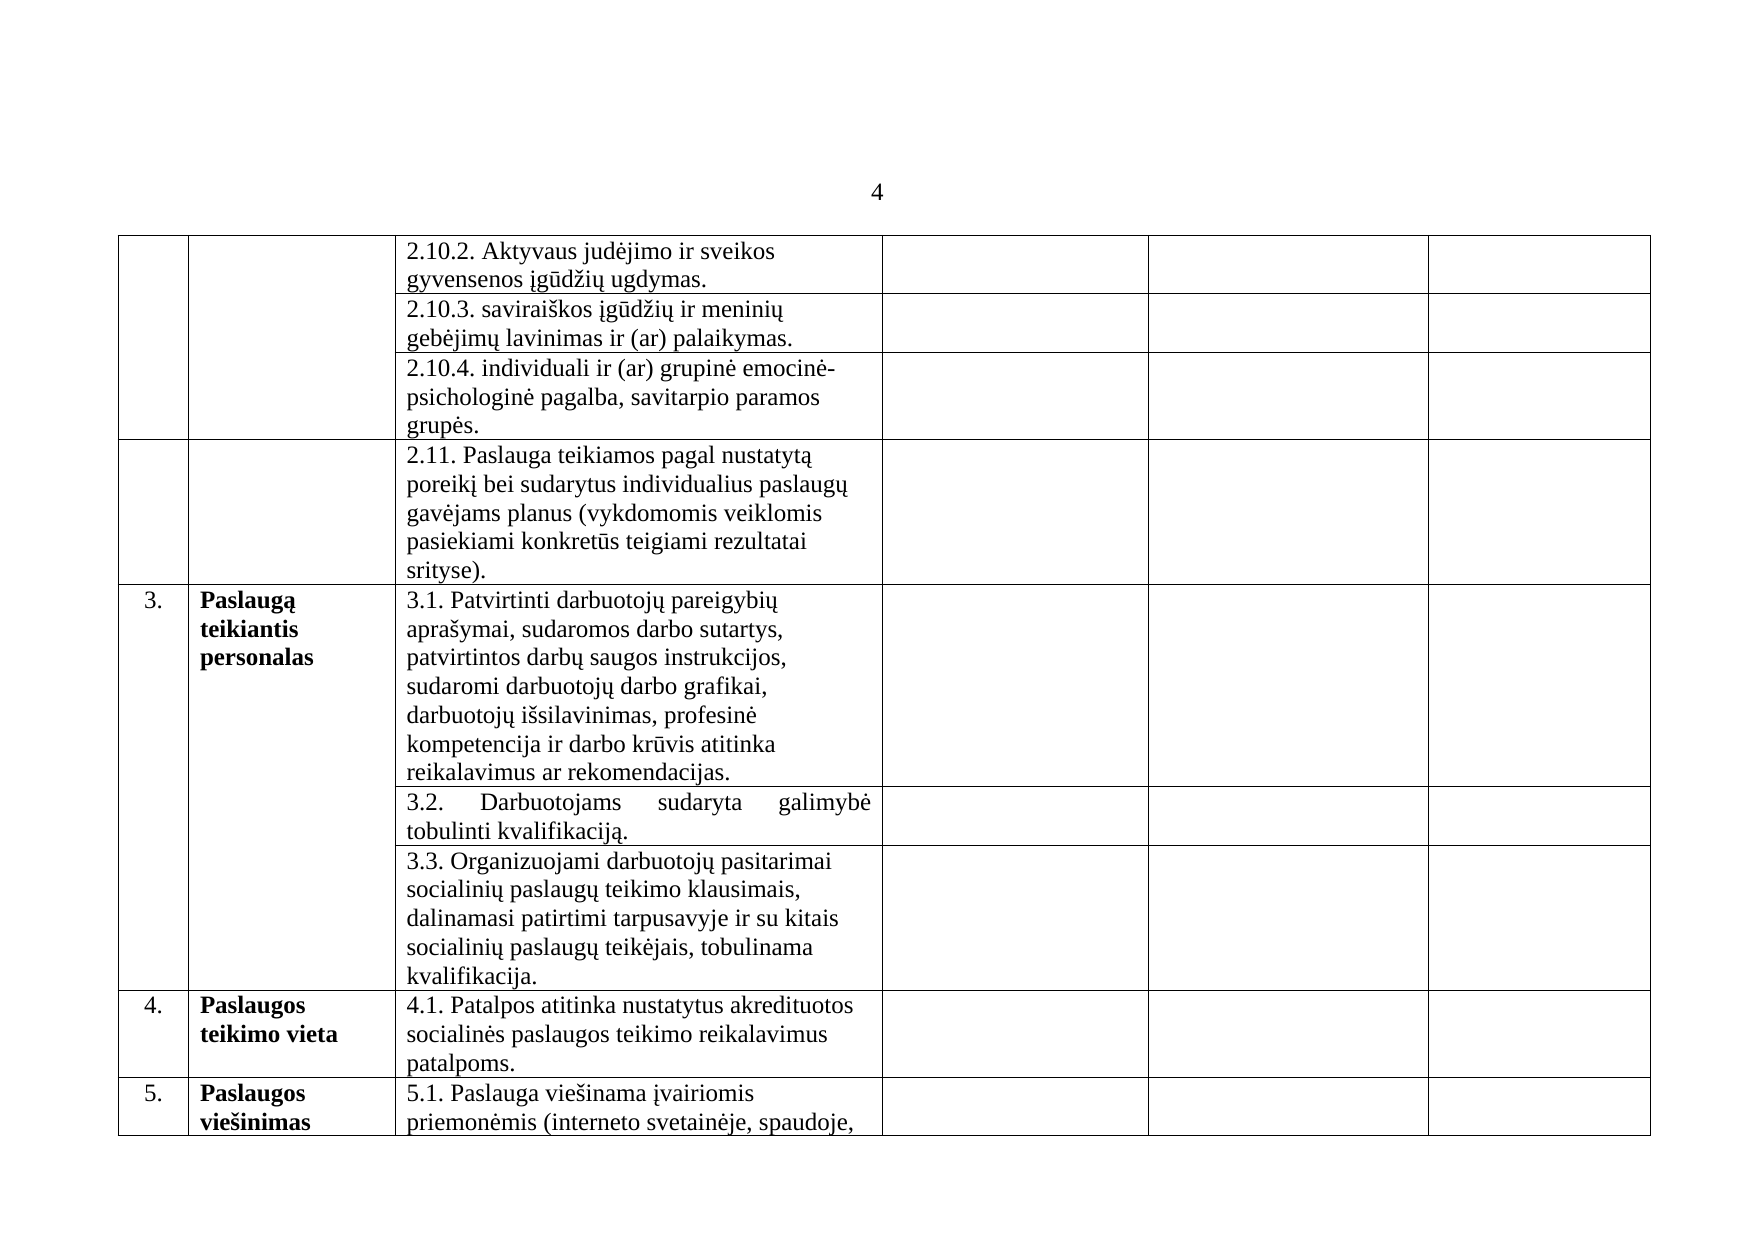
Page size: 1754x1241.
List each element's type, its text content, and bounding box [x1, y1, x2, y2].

table_cell [883, 846, 1148, 989]
table_cell 4.1. Patalpos atitinka nustatytus akredituotos socialinės paslaugos teikimo reikalavimus patalpoms. [396, 991, 882, 1077]
table_cell Paslaugos viešinimas [189, 1078, 395, 1135]
table_cell [883, 991, 1148, 1077]
table_cell [1429, 585, 1650, 786]
table_cell Paslaugą teikiantis personalas [189, 585, 395, 989]
table_cell [883, 1078, 1148, 1135]
table_cell 5. [119, 1078, 188, 1135]
table_cell [883, 236, 1148, 293]
table_cell [1149, 353, 1428, 439]
table_cell [1149, 440, 1428, 584]
table_cell [1429, 294, 1650, 352]
table_cell [189, 440, 395, 584]
table_cell [1149, 236, 1428, 293]
table_cell [1429, 236, 1650, 293]
table_cell 2.10.4. individuali ir (ar) grupinė emocinė-psichologinė pagalba, savitarpio paramos grupės. [396, 353, 882, 439]
table_cell Paslaugos teikimo vieta [189, 991, 395, 1077]
table_cell [1429, 787, 1650, 845]
table_cell [1149, 585, 1428, 786]
table_cell [119, 236, 188, 439]
table_cell [119, 440, 188, 584]
table_cell [1429, 353, 1650, 439]
table_cell [1429, 1078, 1650, 1135]
table_cell [883, 294, 1148, 352]
table_cell 4. [119, 991, 188, 1077]
table_cell 2.10.2. Aktyvaus judėjimo ir sveikos gyvensenos įgūdžių ugdymas. [396, 236, 882, 293]
table_cell 3.2. Darbuotojams sudaryta galimybė tobulinti kvalifikaciją. [396, 787, 882, 845]
table_cell 5.1. Paslauga viešinama įvairiomis priemonėmis (interneto svetainėje, spaudoje, [396, 1078, 882, 1135]
table_cell [1149, 787, 1428, 845]
table_cell [883, 585, 1148, 786]
table_cell [1149, 1078, 1428, 1135]
table_cell [883, 440, 1148, 584]
table_cell [1429, 846, 1650, 989]
table_cell [883, 353, 1148, 439]
table_cell [1149, 294, 1428, 352]
table_cell [189, 236, 395, 439]
table_cell [883, 787, 1148, 845]
table_cell [1149, 991, 1428, 1077]
table_cell 3.1. Patvirtinti darbuotojų pareigybių aprašymai, sudaromos darbo sutartys, patvirtintos darbų saugos instrukcijos, sudaromi darbuotojų darbo grafikai, darbuotojų išsilavinimas, profesinė kompetencija ir darbo krūvis atitinka reikalavimus ar rekomendacijas. [396, 585, 882, 786]
table_cell [1429, 440, 1650, 584]
table_cell 2.11. Paslauga teikiamos pagal nustatytą poreikį bei sudarytus individualius paslaugų gavėjams planus (vykdomomis veiklomis pasiekiami konkretūs teigiami rezultatai srityse). [396, 440, 882, 584]
table_cell 3. [119, 585, 188, 989]
table_cell 2.10.3. saviraiškos įgūdžių ir meninių gebėjimų lavinimas ir (ar) palaikymas. [396, 294, 882, 352]
table_cell [1149, 846, 1428, 989]
table_cell 3.3. Organizuojami darbuotojų pasitarimai socialinių paslaugų teikimo klausimais, dalinamasi patirtimi tarpusavyje ir su kitais socialinių paslaugų teikėjais, tobulinama kvalifikacija. [396, 846, 882, 989]
table_cell [1429, 991, 1650, 1077]
